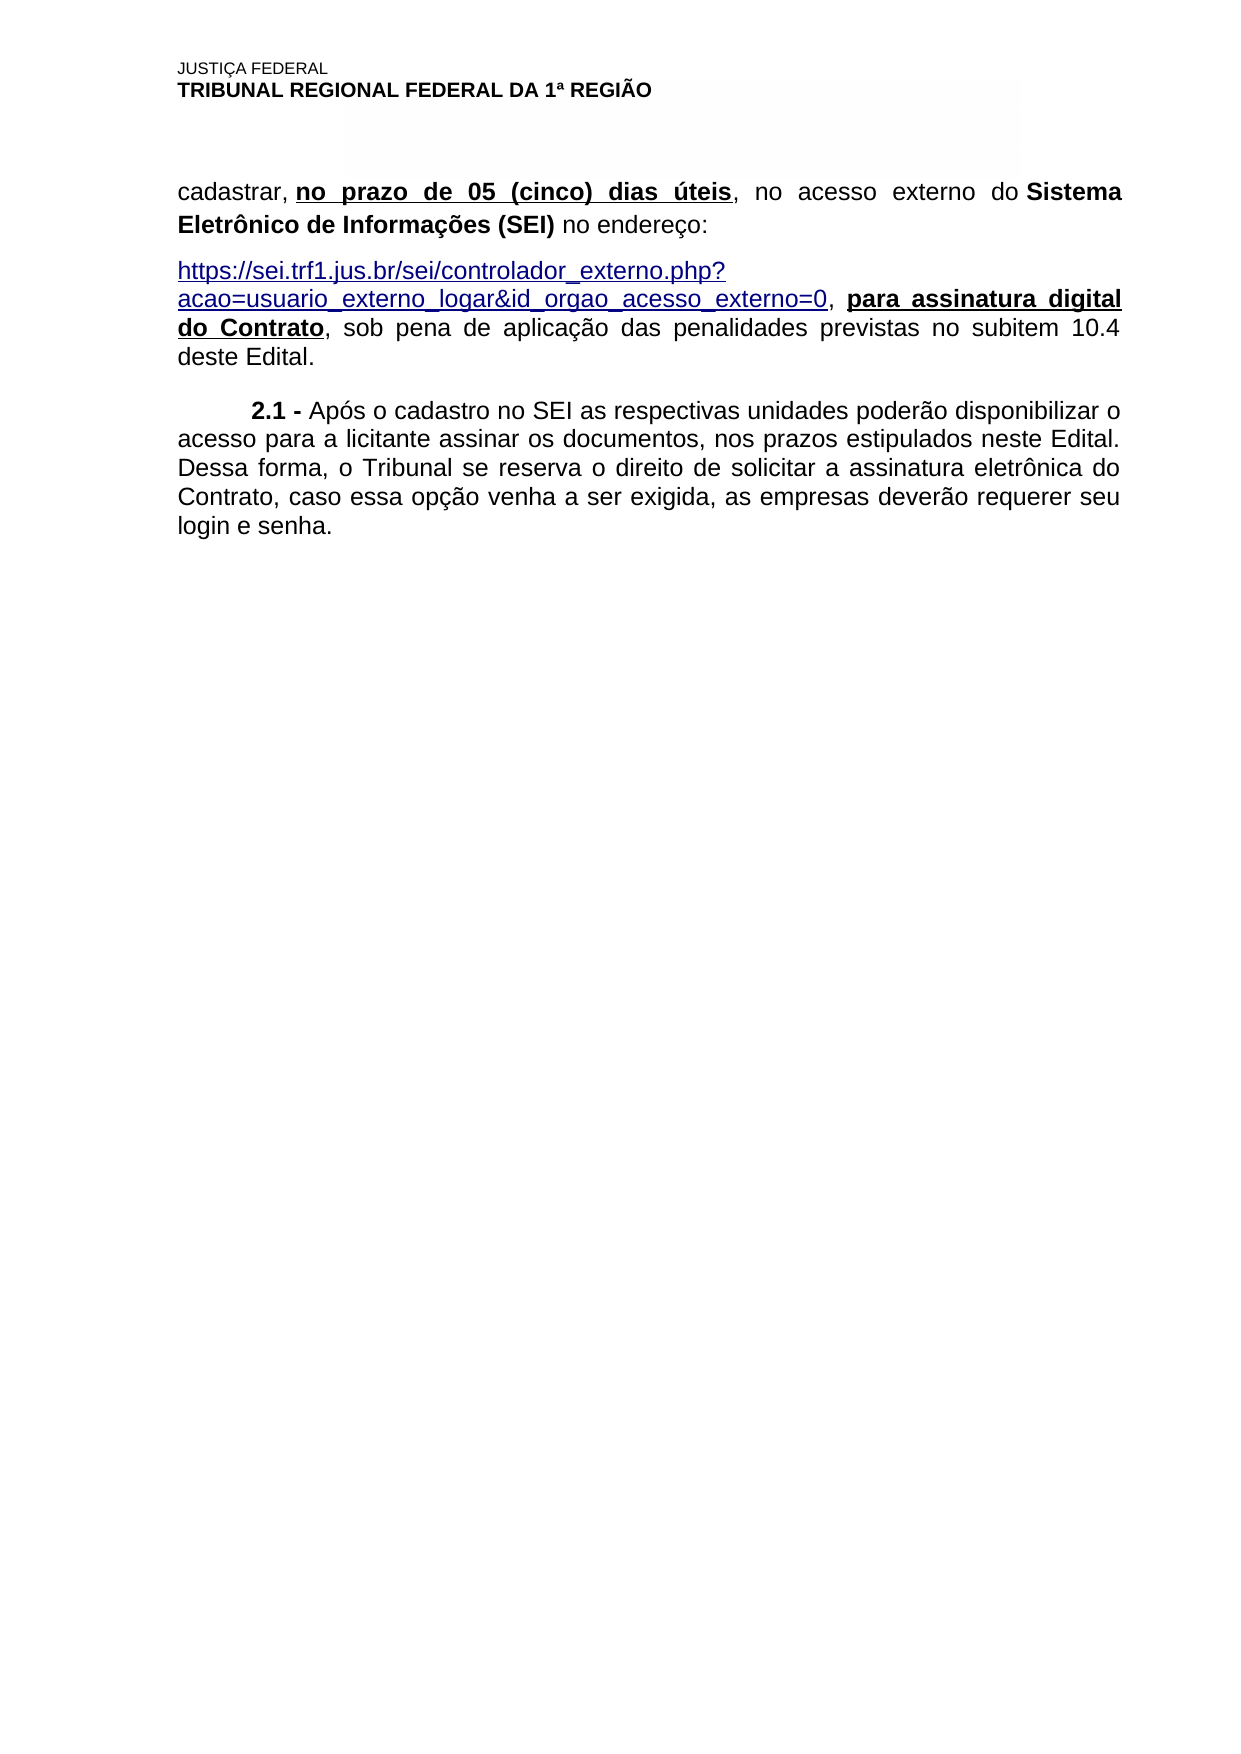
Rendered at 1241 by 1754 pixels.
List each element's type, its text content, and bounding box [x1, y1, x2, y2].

text cadastrar, no prazo de 05 (cinco) dias úteis, no acesso externo do Sistema Eletrônico de Informações (SEI) no endereço: [177, 177, 1122, 239]
text 2.1 - Após o cadastro no SEI as respectivas unidades poderão disponibilizar o acesso para a licitante assinar os documentos, nos prazos estipulados neste Edital. Dessa forma, o Tribunal se reserva o direito de solicitar a assinatura eletrônica do Contrato, caso essa opção venha a ser exigida, as empresas deverão requerer seu login e senha. [177, 396, 1122, 539]
text https://sei.trf1.jus.br/sei/controlador_externo.php?acao=usuario_externo_logar&id_orgao_acesso_externo=0, para assinatura digital do Contrato, sob pena de aplicação das penalidades previstas no subitem 10.4 deste Edital. [177, 256, 1122, 371]
